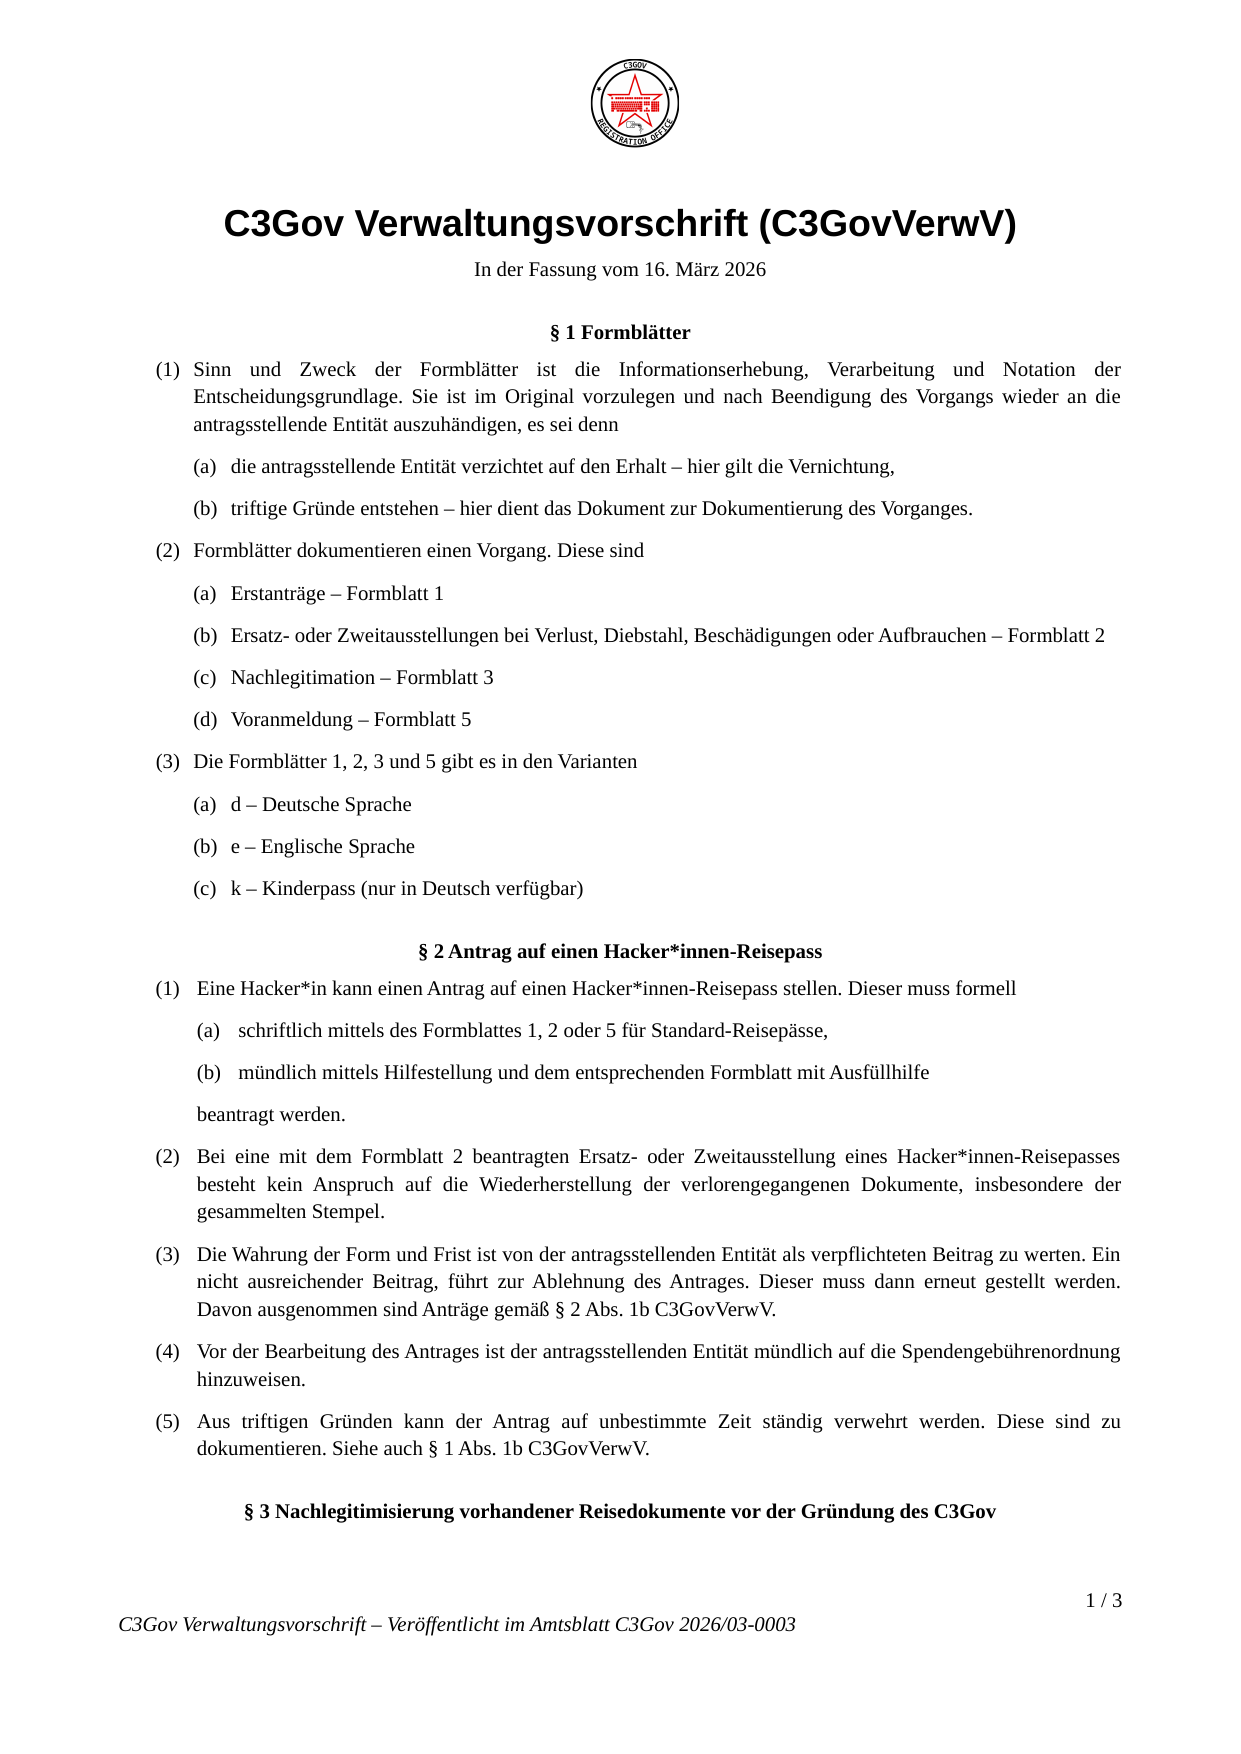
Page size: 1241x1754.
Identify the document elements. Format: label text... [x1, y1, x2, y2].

list k – Kinderpass (nur in Deutsch verfügbar) [193, 876, 1122, 900]
list Eine Hacker*in kann einen Antrag auf einen Hacker*innen-Reisepass stellen. Dieser muss formell [155, 975, 1122, 999]
list beantragt werden. [155, 1102, 1122, 1126]
list Erstanträge – Formblatt 1 [193, 581, 1122, 604]
subtitle § 2 Antrag auf einen Hacker*innen-Reisepass [118, 939, 1122, 963]
list Sinn und Zweck der Formblätter ist die Informationserhebung, Verarbeitung und Notation der Entscheidungsgrundlage. Sie ist im Original vorzulegen und nach Beendigung des Vorgangs wieder an die antragsstellende Entität auszuhändigen, es sei denn [156, 357, 1122, 436]
list Voranmeldung – Formblatt 5 [193, 707, 1122, 731]
subtitle § 3 Nachlegitimisierung vorhandener Reisedokumente vor der Gründung des C3Gov [118, 1499, 1122, 1523]
list Die Wahrung der Form und Frist ist von der antragsstellenden Entität als verpflichteten Beitrag zu werten. Ein nicht ausreichender Beitrag, führt zur Ablehnung des Antrages. Dieser muss dann erneut gestellt werden. Davon ausgenommen sind Anträge gemäß § 2 Abs. 1b C3GovVerwV. [155, 1242, 1122, 1321]
subtitle § 1 Formblätter [118, 320, 1122, 344]
list die antragsstellende Entität verzichtet auf den Erhalt – hier gilt die Vernichtung, [193, 454, 1122, 478]
list Bei eine mit dem Formblatt 2 beantragten Ersatz- oder Zweitausstellung eines Hacker*innen-Reisepasses besteht kein Anspruch auf die Wiederherstellung der verlorengegangenen Dokumente, insbesondere der gesammelten Stempel. [155, 1144, 1122, 1223]
list Aus triftigen Gründen kann der Antrag auf unbestimmte Zeit ständig verwehrt werden. Diese sind zu dokumentieren. Siehe auch § 1 Abs. 1b C3GovVerwV. [155, 1409, 1122, 1460]
list Formblätter dokumentieren einen Vorgang. Diese sind [156, 538, 1122, 562]
picture [590, 59, 680, 148]
list Ersatz- oder Zweitausstellungen bei Verlust, Diebstahl, Beschädigungen oder Aufbrauchen – Formblatt 2 [193, 623, 1122, 647]
list schriftlich mittels des Formblattes 1, 2 oder 5 für Standard-Reisepässe, [197, 1018, 1122, 1042]
subtitle C3Gov Verwaltungsvorschrift (C3GovVerwV) [118, 201, 1122, 244]
list triftige Gründe entstehen – hier dient das Dokument zur Dokumentierung des Vorganges. [193, 496, 1122, 520]
list e – Englische Sprache [193, 834, 1122, 858]
list mündlich mittels Hilfestellung und dem entsprechenden Formblatt mit Ausfüllhilfe [197, 1060, 1122, 1084]
list d – Deutsche Sprache [193, 791, 1122, 816]
list Nachlegitimation – Formblatt 3 [193, 665, 1122, 689]
text In der Fassung vom 16. März 2026 [118, 257, 1122, 281]
list Die Formblätter 1, 2, 3 und 5 gibt es in den Varianten [156, 749, 1122, 773]
list Vor der Bearbeitung des Antrages ist der antragsstellenden Entität mündlich auf die Spendengebührenordnung hinzuweisen. [155, 1339, 1122, 1391]
